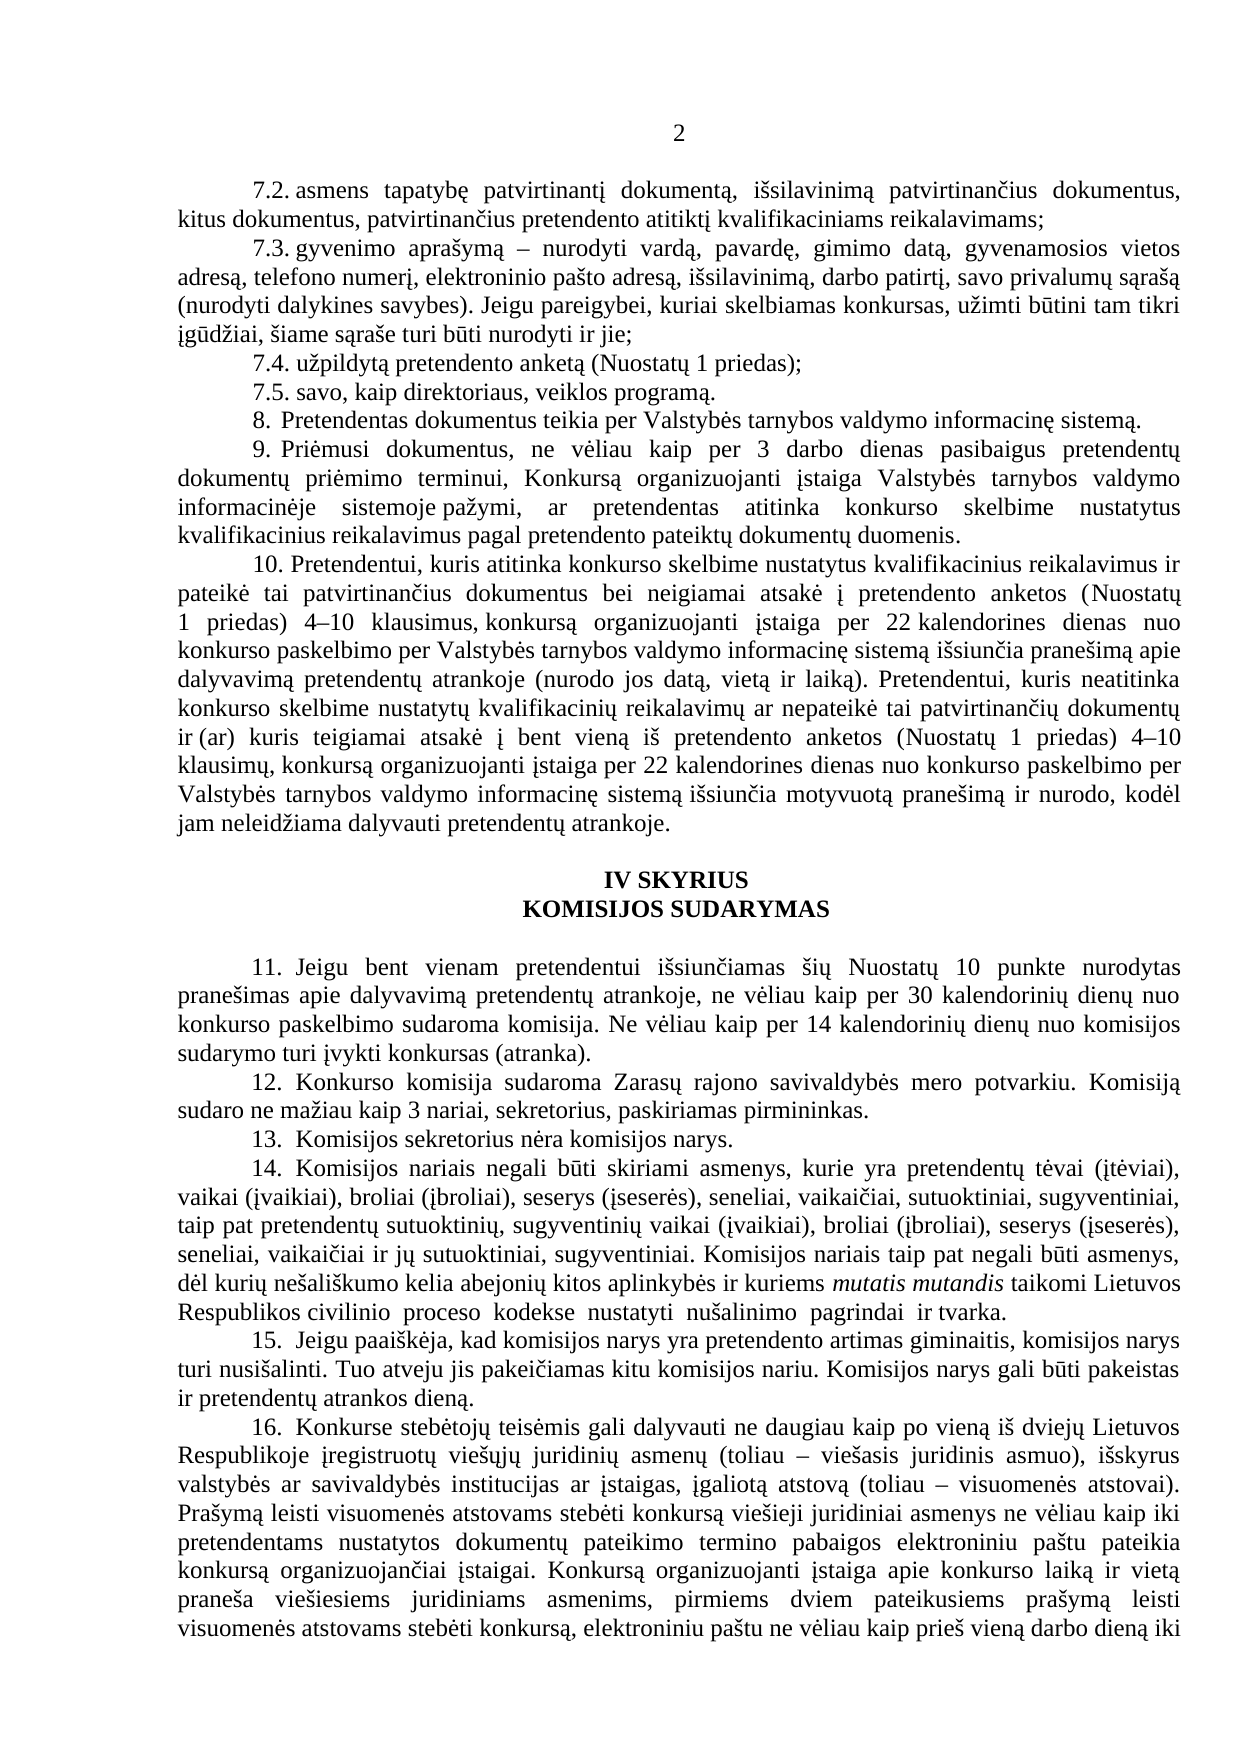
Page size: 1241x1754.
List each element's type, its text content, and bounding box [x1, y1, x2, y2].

text IV SKYRIUS [177, 866, 1181, 894]
text 7.5. savo, kaip direktoriaus, veiklos programą. [177, 377, 1181, 406]
text KOMISIJOS SUDARYMAS [177, 894, 1181, 923]
text 11. Jeigu bent vienam pretendentui išsiunčiamas šių Nuostatų 10 punkte nurodytas pranešimas apie dalyvavimą pretendentų atrankoje, ne vėliau kaip per 30 kalendorinių dienų nuo konkurso paskelbimo sudaroma komisija. Ne vėliau kaip per 14 kalendorinių dienų nuo komisijos sudarymo turi įvykti konkursas (atranka). [177, 952, 1181, 1067]
text 7.4. užpildytą pretendento anketą (Nuostatų 1 priedas); [177, 348, 1181, 377]
text 7.2. asmens tapatybę patvirtinantį dokumentą, išsilavinimą patvirtinančius dokumentus, kitus dokumentus, patvirtinančius pretendento atitiktį kvalifikaciniams reikalavimams; [177, 176, 1181, 233]
text 15. Jeigu paaiškėja, kad komisijos narys yra pretendento artimas giminaitis, komisijos narys turi nusišalinti. Tuo atveju jis pakeičiamas kitu komisijos nariu. Komisijos narys gali būti pakeistas ir pretendentų atrankos dieną. [177, 1326, 1181, 1412]
text 8. Pretendentas dokumentus teikia per Valstybės tarnybos valdymo informacinę sistemą. [177, 406, 1181, 434]
text 9. Priėmusi dokumentus, ne vėliau kaip per 3 darbo dienas pasibaigus pretendentų dokumentų priėmimo terminui, Konkursą organizuojanti įstaiga Valstybės tarnybos valdymo informacinėje sistemoje pažymi, ar pretendentas atitinka konkurso skelbime nustatytus kvalifikacinius reikalavimus pagal pretendento pateiktų dokumentų duomenis. [177, 434, 1181, 549]
text 14. Komisijos nariais negali būti skiriami asmenys, kurie yra pretendentų tėvai (įtėviai), vaikai (įvaikiai), broliai (įbroliai), seserys (įseserės), seneliai, vaikaičiai, sutuoktiniai, sugyventiniai, taip pat pretendentų sutuoktinių, sugyventinių vaikai (įvaikiai), broliai (įbroliai), seserys (įseserės), seneliai, vaikaičiai ir jų sutuoktiniai, sugyventiniai. Komisijos nariais taip pat negali būti asmenys, dėl kurių nešališkumo kelia abejonių kitos aplinkybės ir kuriems mutatis mutandis taikomi Lietuvos Respublikos civilinio proceso kodekse nustatyti nušalinimo pagrindai ir tvarka. [177, 1153, 1181, 1326]
text 13. Komisijos sekretorius nėra komisijos narys. [177, 1124, 1181, 1153]
text 16. Konkurse stebėtojų teisėmis gali dalyvauti ne daugiau kaip po vieną iš dviejų Lietuvos Respublikoje įregistruotų viešųjų juridinių asmenų (toliau – viešasis juridinis asmuo), išskyrus valstybės ar savivaldybės institucijas ar įstaigas, įgaliotą atstovą (toliau – visuomenės atstovai). Prašymą leisti visuomenės atstovams stebėti konkursą viešieji juridiniai asmenys ne vėliau kaip iki pretendentams nustatytos dokumentų pateikimo termino pabaigos elektroniniu paštu pateikia konkursą organizuojančiai įstaigai. Konkursą organizuojanti įstaiga apie konkurso laiką ir vietą praneša viešiesiems juridiniams asmenims, pirmiems dviem pateikusiems prašymą leisti visuomenės atstovams stebėti konkursą, elektroniniu paštu ne vėliau kaip prieš vieną darbo dieną iki [177, 1412, 1181, 1642]
text 10. Pretendentui, kuris atitinka konkurso skelbime nustatytus kvalifikacinius reikalavimus ir pateikė tai patvirtinančius dokumentus bei neigiamai atsakė į pretendento anketos (Nuostatų 1 priedas) 4–10 klausimus, konkursą organizuojanti įstaiga per 22 kalendorines dienas nuo konkurso paskelbimo per Valstybės tarnybos valdymo informacinę sistemą išsiunčia pranešimą apie dalyvavimą pretendentų atrankoje (nurodo jos datą, vietą ir laiką). Pretendentui, kuris neatitinka konkurso skelbime nustatytų kvalifikacinių reikalavimų ar nepateikė tai patvirtinančių dokumentų ir (ar) kuris teigiamai atsakė į bent vieną iš pretendento anketos (Nuostatų 1 priedas) 4–10 klausimų, konkursą organizuojanti įstaiga per 22 kalendorines dienas nuo konkurso paskelbimo per Valstybės tarnybos valdymo informacinę sistemą išsiunčia motyvuotą pranešimą ir nurodo, kodėl jam neleidžiama dalyvauti pretendentų atrankoje. [177, 549, 1181, 837]
text 7.3. gyvenimo aprašymą – nurodyti vardą, pavardę, gimimo datą, gyvenamosios vietos adresą, telefono numerį, elektroninio pašto adresą, išsilavinimą, darbo patirtį, savo privalumų sąrašą (nurodyti dalykines savybes). Jeigu pareigybei, kuriai skelbiamas konkursas, užimti būtini tam tikri įgūdžiai, šiame sąraše turi būti nurodyti ir jie; [177, 233, 1181, 348]
text 12. Konkurso komisija sudaroma Zarasų rajono savivaldybės mero potvarkiu. Komisiją sudaro ne mažiau kaip 3 nariai, sekretorius, paskiriamas pirmininkas. [177, 1067, 1181, 1124]
